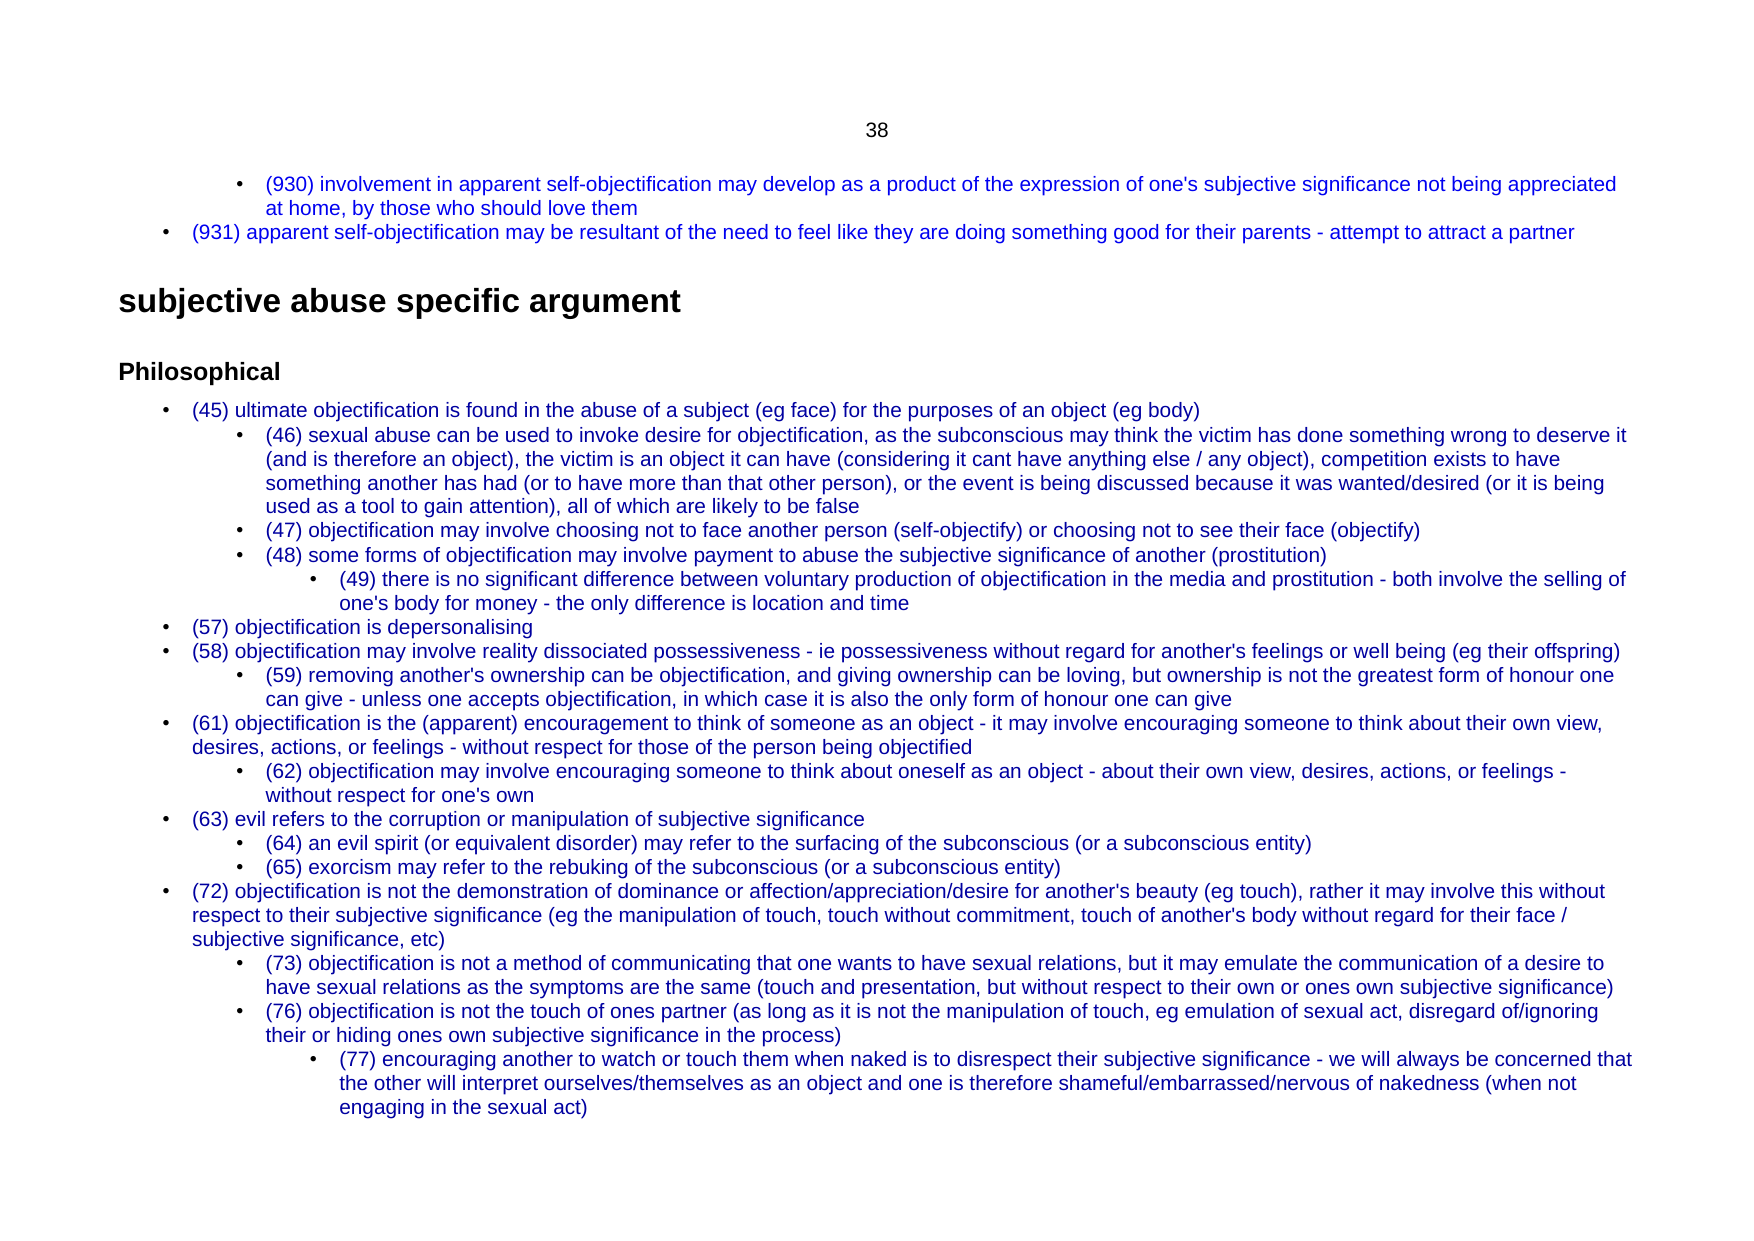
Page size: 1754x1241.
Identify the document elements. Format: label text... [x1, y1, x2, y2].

list (61) objectification is the (apparent) encouragement to think of someone as an object - it may involve encouraging someone to think about their own view, desires, actions, or feelings - without respect for those of the person being objectified [162, 711, 1636, 759]
list (72) objectification is not the demonstration of dominance or affection/appreciation/desire for another's beauty (eg touch), rather it may involve this without respect to their subjective significance (eg the manipulation of touch, touch without commitment, touch of another's body without regard for their face / subjective significance, etc) [162, 879, 1636, 951]
list (58) objectification may involve reality dissociated possessiveness - ie possessiveness without regard for another's feelings or well being (eg their offspring) [162, 638, 1636, 663]
list (63) evil refers to the corruption or manipulation of subjective significance [162, 807, 1636, 831]
list (930) involvement in apparent self-objectification may develop as a product of the expression of one's subjective significance not being appreciated at home, by those who should love them [236, 172, 1636, 219]
list (48) some forms of objectification may involve payment to abuse the subjective significance of another (prostitution) [236, 542, 1636, 566]
list (57) objectification is depersonalising [162, 614, 1636, 638]
list (46) sexual abuse can be used to invoke desire for objectification, as the subconscious may think the victim has done something wrong to deserve it (and is therefore an object), the victim is an object it can have (considering it cant have anything else / any object), competition exists to have something another has had (or to have more than that other person), or the event is being discussed because it was wanted/desired (or it is being used as a tool to gain attention), all of which are likely to be false [236, 422, 1636, 518]
list (49) there is no significant difference between voluntary production of objectification in the media and prostitution - both involve the selling of one's body for money - the only difference is location and time [309, 566, 1636, 614]
list (47) objectification may involve choosing not to face another person (self-objectify) or choosing not to see their face (objectify) [236, 518, 1636, 542]
list (73) objectification is not a method of communicating that one wants to have sexual relations, but it may emulate the communication of a desire to have sexual relations as the symptoms are the same (touch and presentation, but without respect to their own or ones own subjective significance) [236, 951, 1636, 999]
list (77) encouraging another to watch or touch them when naked is to disrespect their subjective significance - we will always be concerned that the other will interpret ourselves/themselves as an object and one is therefore shameful/embarrassed/nervous of nakedness (when not engaging in the sexual act) [309, 1047, 1636, 1119]
list (65) exorcism may refer to the rebuking of the subconscious (or a subconscious entity) [236, 855, 1636, 879]
list (931) apparent self-objectification may be resultant of the need to feel like they are doing something good for their parents - attempt to attract a partner [162, 219, 1636, 244]
list (62) objectification may involve encouraging someone to think about oneself as an object - about their own view, desires, actions, or feelings - without respect for one's own [236, 759, 1636, 807]
list (64) an evil spirit (or equivalent disorder) may refer to the surfacing of the subconscious (or a subconscious entity) [236, 831, 1636, 855]
list (76) objectification is not the touch of ones partner (as long as it is not the manipulation of touch, eg emulation of sexual act, disregard of/ignoring their or hiding ones own subjective significance in the process) [236, 999, 1636, 1047]
list (45) ultimate objectification is found in the abuse of a subject (eg face) for the purposes of an object (eg body) [162, 398, 1636, 422]
subtitle Philosophical [118, 357, 1636, 386]
list (59) removing another's ownership can be objectification, and giving ownership can be loving, but ownership is not the greatest form of honour one can give - unless one accepts objectification, in which case it is also the only form of honour one can give [236, 663, 1636, 711]
subtitle subjective abuse specific argument [118, 281, 1636, 319]
